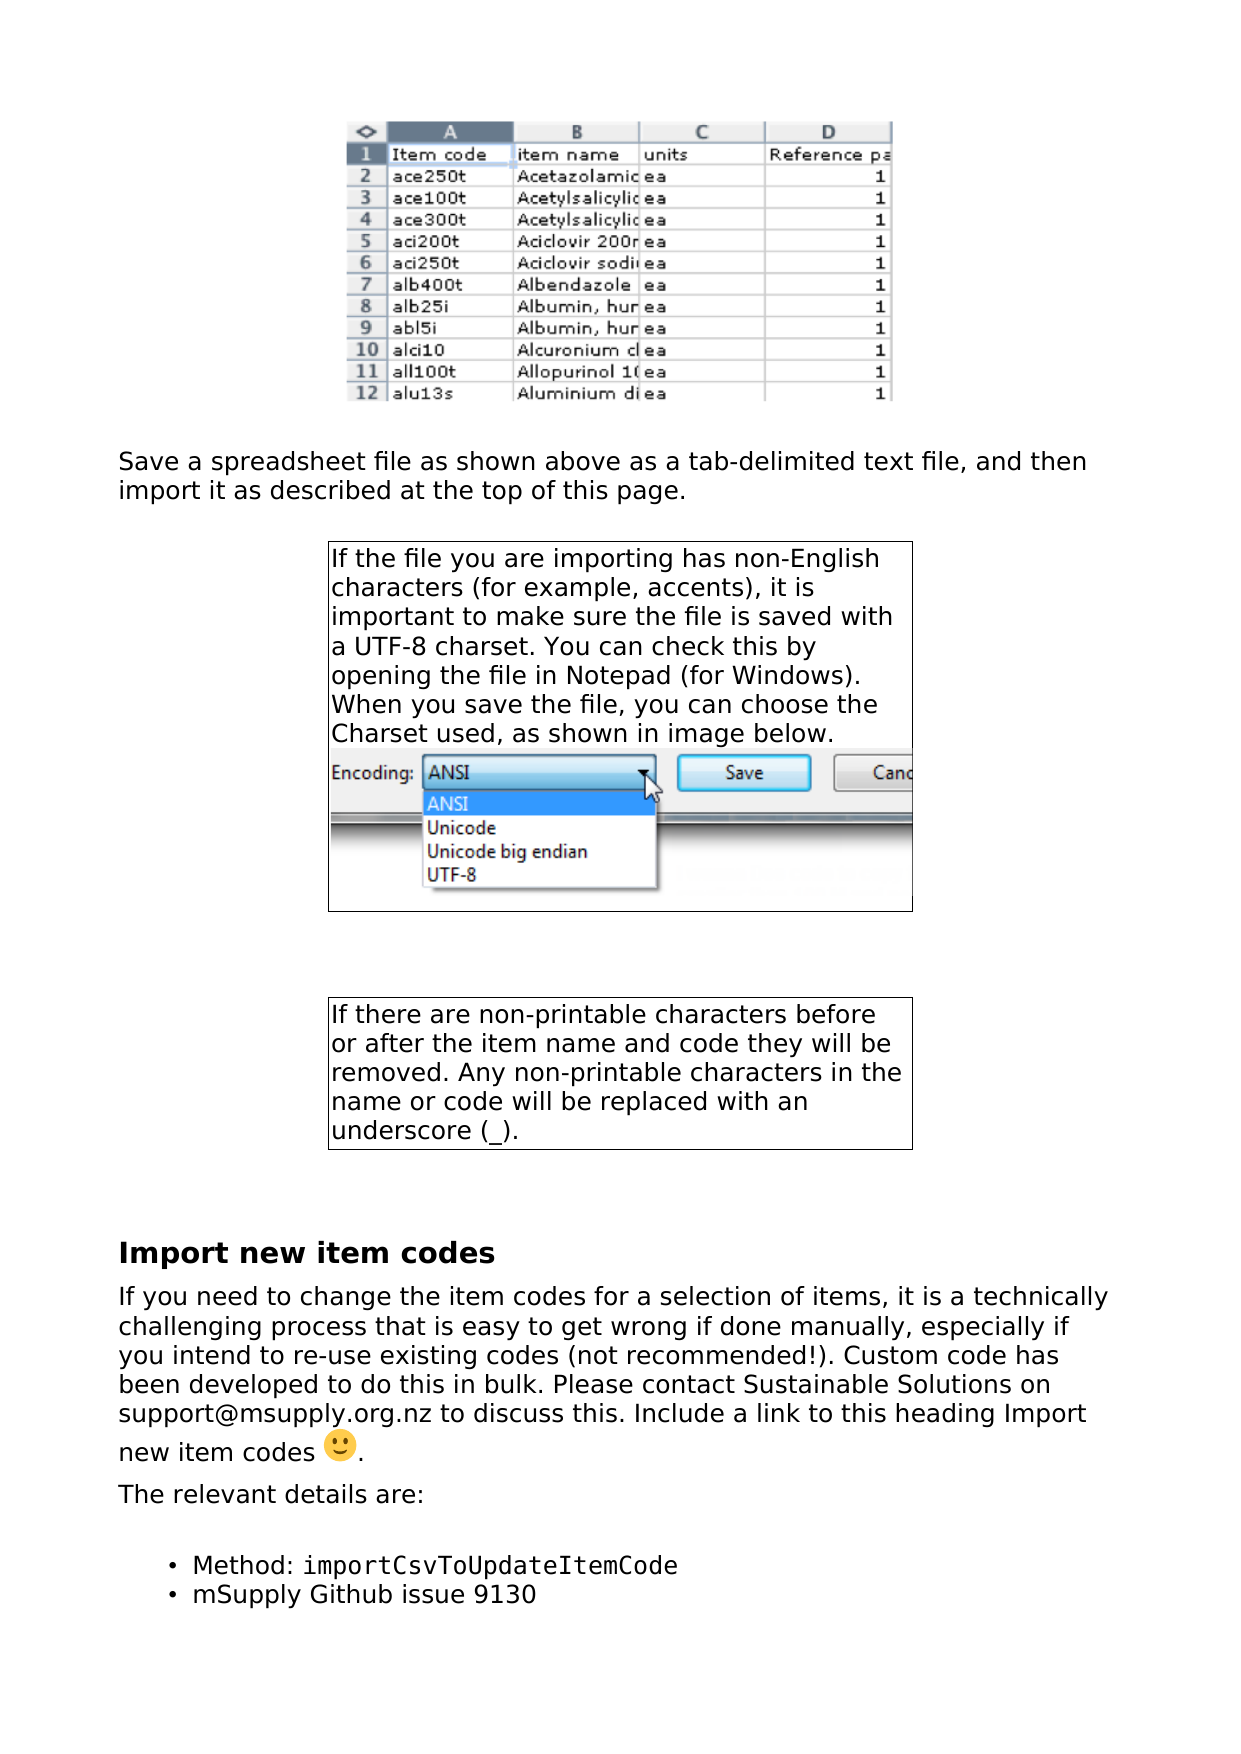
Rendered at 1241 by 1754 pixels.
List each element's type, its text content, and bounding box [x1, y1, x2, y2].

table_header If there are non-printable characters before or after the item name and code they will be removed. Any non-printable characters in the name or code will be replaced with an underscore (_). [329, 998, 912, 1149]
picture [330, 748, 913, 896]
list mSupply Github issue 9130 [177, 1581, 1122, 1610]
list Method: importCsvToUpdateItemCode [177, 1551, 1122, 1581]
picture [346, 118, 894, 406]
subtitle Import new item codes [118, 1236, 1122, 1270]
text The relevant details are: [118, 1480, 1122, 1509]
text If you need to change the item codes for a selection of items, it is a technically challenging process that is easy to get wrong if done manually, especially if you intend to re-use existing codes (not recommended!). Custom code has been developed to do this in bulk. Please contact Sustainable Solutions on support@msupply.org.nz to discuss this. Include a link to this heading Import new item codes . [118, 1283, 1122, 1468]
text Save a spreadsheet file as shown above as a tab-delimited text file, and then import it as described at the top of this page. [118, 447, 1122, 505]
table_header If the file you are importing has non-English characters (for example, accents), it is important to make sure the file is saved with a UTF-8 charset. You can check this by opening the file in Notepad (for Windows). When you save the file, you can choose the Charset used, as shown in image below. [329, 542, 912, 911]
